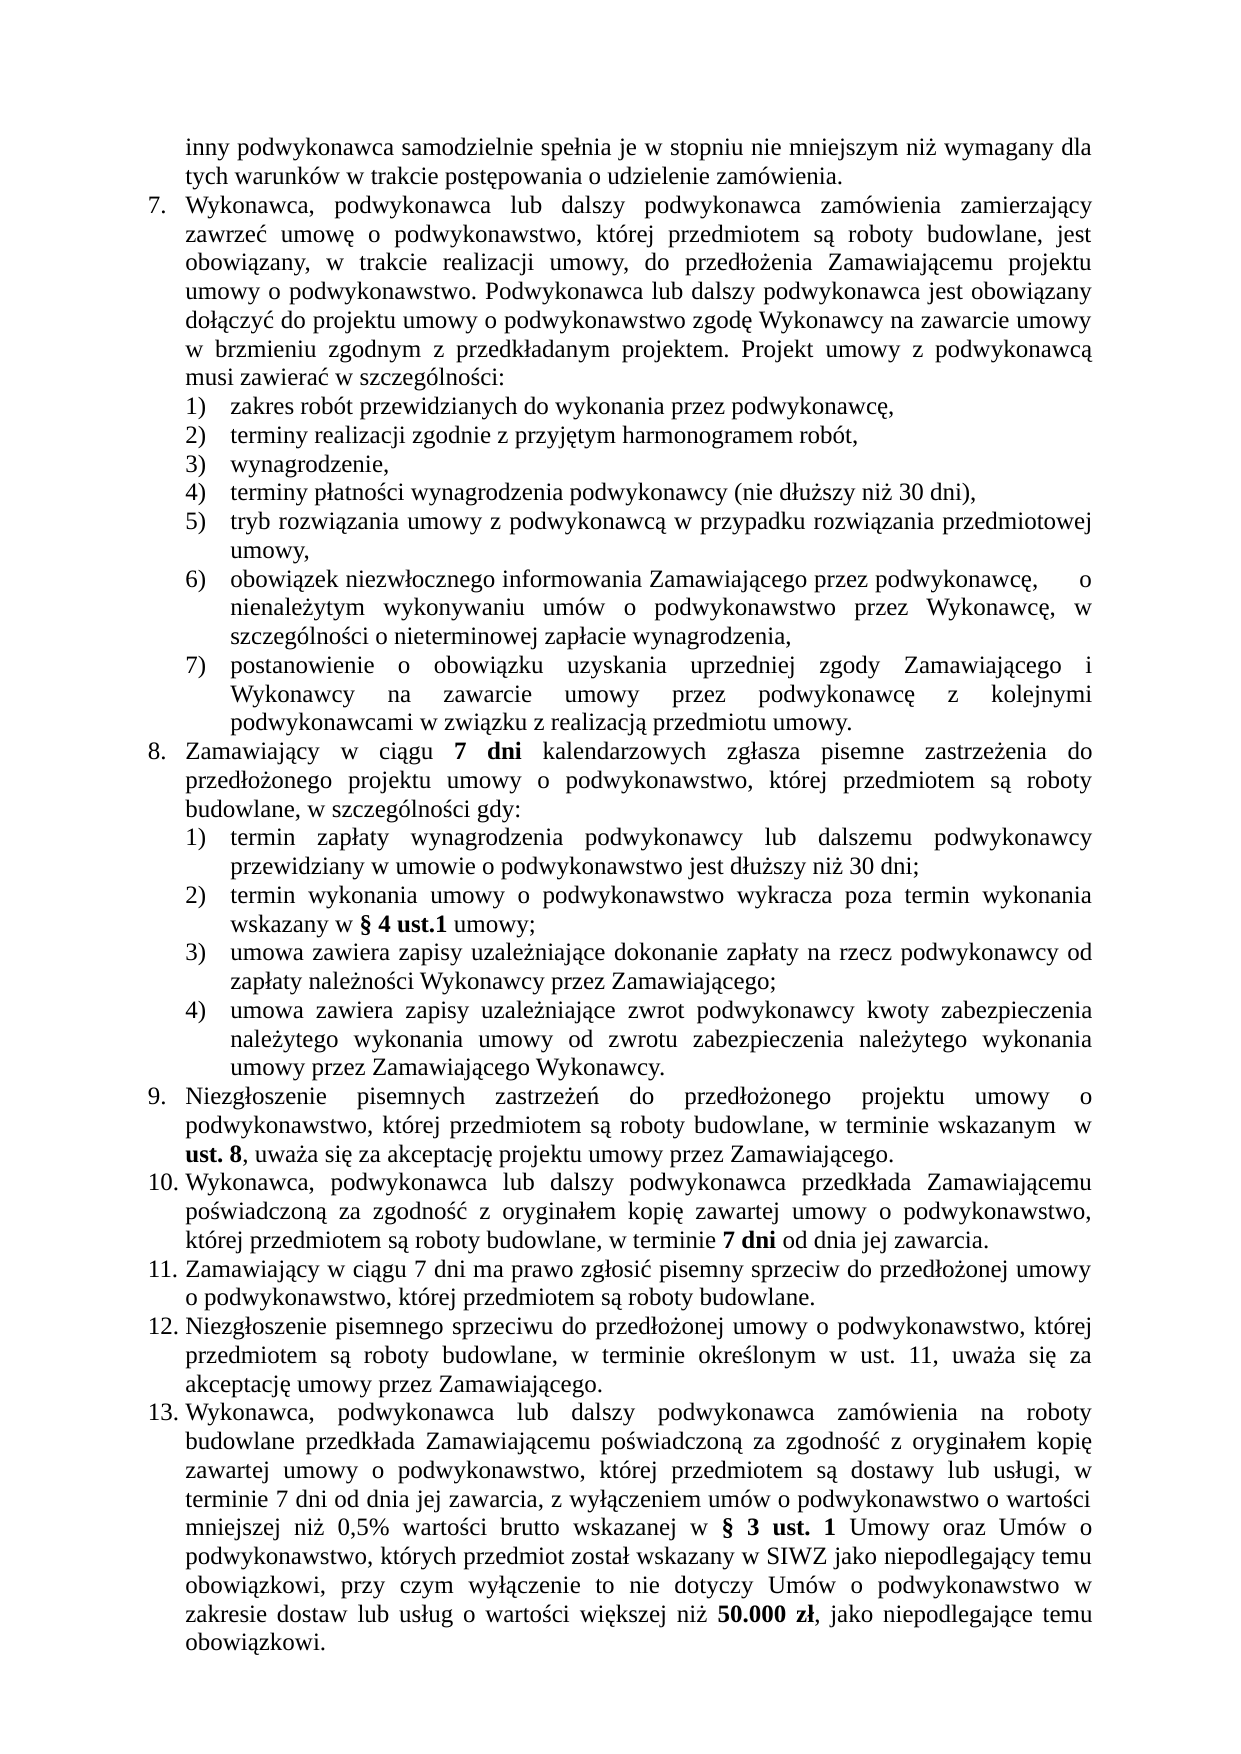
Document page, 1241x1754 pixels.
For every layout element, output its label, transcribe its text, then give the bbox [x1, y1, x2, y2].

list Niezgłoszenie pisemnych zastrzeżeń do przedłożonego projektu umowy o podwykonawstwo, której przedmiotem są roboty budowlane, w terminie wskazanym w ust. 8, uważa się za akceptację projektu umowy przez Zamawiającego. [148, 1081, 1093, 1167]
list wynagrodzenie, [185, 449, 1093, 477]
list Wykonawca, podwykonawca lub dalszy podwykonawca zamówienia na roboty budowlane przedkłada Zamawiającemu poświadczoną za zgodność z oryginałem kopię zawartej umowy o podwykonawstwo, której przedmiotem są dostawy lub usługi, w terminie 7 dni od dnia jej zawarcia, z wyłączeniem umów o podwykonawstwo o wartości mniejszej niż 0,5% wartości brutto wskazanej w § 3 ust. 1 Umowy oraz Umów o podwykonawstwo, których przedmiot został wskazany w SIWZ jako niepodlegający temu obowiązkowi, przy czym wyłączenie to nie dotyczy Umów o podwykonawstwo w zakresie dostaw lub usług o wartości większej niż 50.000 zł, jako niepodlegające temu obowiązkowi. [148, 1397, 1093, 1656]
list tryb rozwiązania umowy z podwykonawcą w przypadku rozwiązania przedmiotowej umowy, [185, 506, 1093, 564]
list inny podwykonawca samodzielnie spełnia je w stopniu nie mniejszym niż wymagany dla tych warunków w trakcie postępowania o udzielenie zamówienia. [148, 132, 1093, 190]
list Wykonawca, podwykonawca lub dalszy podwykonawca przedkłada Zamawiającemu poświadczoną za zgodność z oryginałem kopię zawartej umowy o podwykonawstwo, której przedmiotem są roboty budowlane, w terminie 7 dni od dnia jej zawarcia. [148, 1167, 1093, 1254]
list umowa zawiera zapisy uzależniające zwrot podwykonawcy kwoty zabezpieczenia należytego wykonania umowy od zwrotu zabezpieczenia należytego wykonania umowy przez Zamawiającego Wykonawcy. [185, 995, 1093, 1081]
list postanowienie o obowiązku uzyskania uprzedniej zgody Zamawiającego i Wykonawcy na zawarcie umowy przez podwykonawcę z kolejnymi podwykonawcami w związku z realizacją przedmiotu umowy. [185, 650, 1093, 736]
list zakres robót przewidzianych do wykonania przez podwykonawcę, [185, 391, 1093, 420]
list umowa zawiera zapisy uzależniające dokonanie zapłaty na rzecz podwykonawcy od zapłaty należności Wykonawcy przez Zamawiającego; [185, 937, 1093, 995]
list Wykonawca, podwykonawca lub dalszy podwykonawca zamówienia zamierzający zawrzeć umowę o podwykonawstwo, której przedmiotem są roboty budowlane, jest obowiązany, w trakcie realizacji umowy, do przedłożenia Zamawiającemu projektu umowy o podwykonawstwo. Podwykonawca lub dalszy podwykonawca jest obowiązany dołączyć do projektu umowy o podwykonawstwo zgodę Wykonawcy na zawarcie umowy w brzmieniu zgodnym z przedkładanym projektem. Projekt umowy z podwykonawcą musi zawierać w szczególności: [148, 190, 1093, 391]
list Zamawiający w ciągu 7 dni kalendarzowych zgłasza pisemne zastrzeżenia do przedłożonego projektu umowy o podwykonawstwo, której przedmiotem są roboty budowlane, w szczególności gdy: [148, 736, 1093, 822]
list Zamawiający w ciągu 7 dni ma prawo zgłosić pisemny sprzeciw do przedłożonej umowy o podwykonawstwo, której przedmiotem są roboty budowlane. [148, 1254, 1093, 1311]
list Niezgłoszenie pisemnego sprzeciwu do przedłożonej umowy o podwykonawstwo, której przedmiotem są roboty budowlane, w terminie określonym w ust. 11, uważa się za akceptację umowy przez Zamawiającego. [148, 1311, 1093, 1397]
list obowiązek niezwłocznego informowania Zamawiającego przez podwykonawcę, o nienależytym wykonywaniu umów o podwykonawstwo przez Wykonawcę, w szczególności o nieterminowej zapłacie wynagrodzenia, [185, 564, 1093, 650]
list termin zapłaty wynagrodzenia podwykonawcy lub dalszemu podwykonawcy przewidziany w umowie o podwykonawstwo jest dłuższy niż 30 dni; [185, 822, 1093, 880]
list terminy realizacji zgodnie z przyjętym harmonogramem robót, [185, 420, 1093, 449]
list terminy płatności wynagrodzenia podwykonawcy (nie dłuższy niż 30 dni), [185, 477, 1093, 506]
list termin wykonania umowy o podwykonawstwo wykracza poza termin wykonania wskazany w § 4 ust.1 umowy; [185, 880, 1093, 937]
